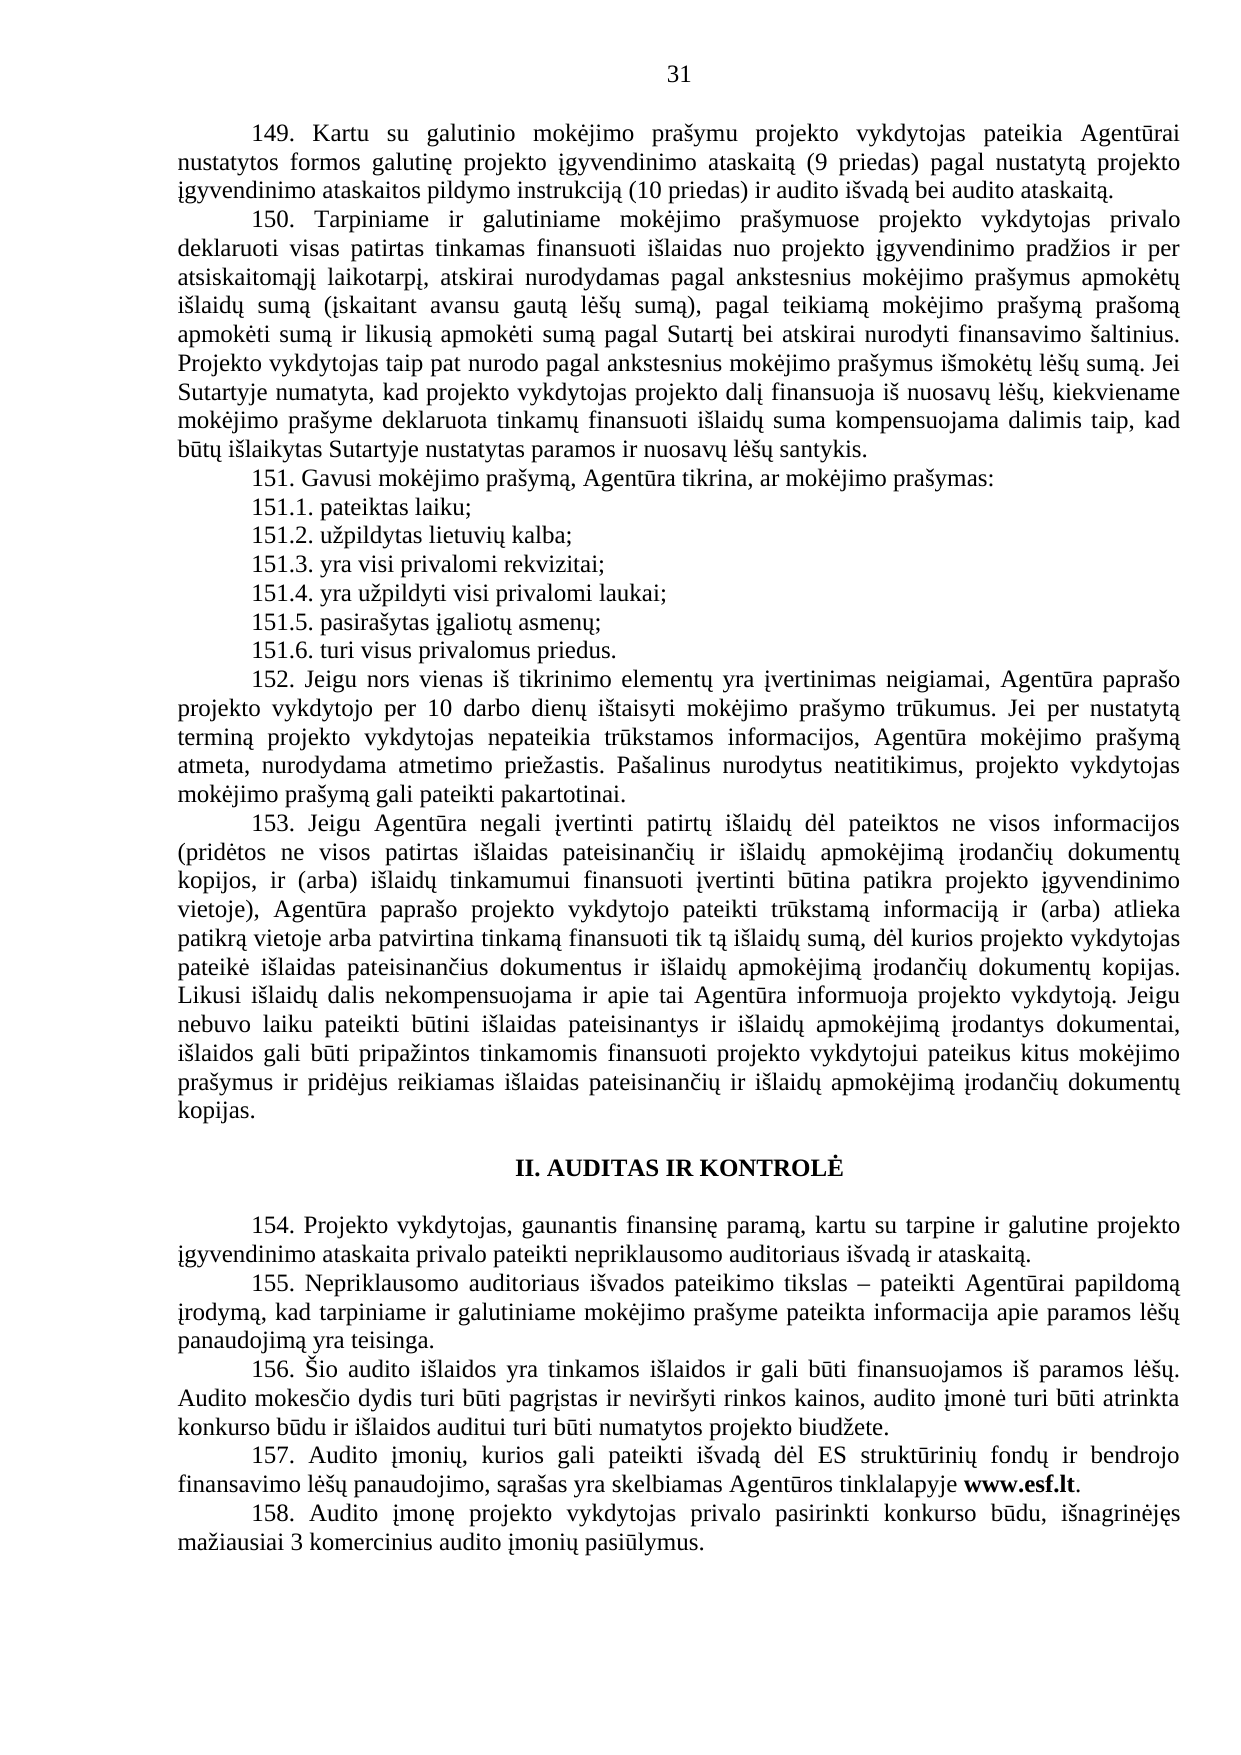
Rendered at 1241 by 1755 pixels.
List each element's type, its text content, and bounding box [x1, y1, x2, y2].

text 153. Jeigu Agentūra negali įvertinti patirtų išlaidų dėl pateiktos ne visos informacijos (pridėtos ne visos patirtas išlaidas pateisinančių ir išlaidų apmokėjimą įrodančių dokumentų kopijos, ir (arba) išlaidų tinkamumui finansuoti įvertinti būtina patikra projekto įgyvendinimo vietoje), Agentūra paprašo projekto vykdytojo pateikti trūkstamą informaciją ir (arba) atlieka patikrą vietoje arba patvirtina tinkamą finansuoti tik tą išlaidų sumą, dėl kurios projekto vykdytojas pateikė išlaidas pateisinančius dokumentus ir išlaidų apmokėjimą įrodančių dokumentų kopijas. Likusi išlaidų dalis nekompensuojama ir apie tai Agentūra informuoja projekto vykdytoją. Jeigu nebuvo laiku pateikti būtini išlaidas pateisinantys ir išlaidų apmokėjimą įrodantys dokumentai, išlaidos gali būti pripažintos tinkamomis finansuoti projekto vykdytojui pateikus kitus mokėjimo prašymus ir pridėjus reikiamas išlaidas pateisinančių ir išlaidų apmokėjimą įrodančių dokumentų kopijas. [177, 808, 1181, 1124]
text 151.5. pasirašytas įgaliotų asmenų; [177, 607, 1181, 636]
text 155. Nepriklausomo auditoriaus išvados pateikimo tikslas – pateikti Agentūrai papildomą įrodymą, kad tarpiniame ir galutiniame mokėjimo prašyme pateikta informacija apie paramos lėšų panaudojimą yra teisinga. [177, 1268, 1181, 1354]
text 151.4. yra užpildyti visi privalomi laukai; [177, 578, 1181, 607]
text 156. Šio audito išlaidos yra tinkamos išlaidos ir gali būti finansuojamos iš paramos lėšų. Audito mokesčio dydis turi būti pagrįstas ir neviršyti rinkos kainos, audito įmonė turi būti atrinkta konkurso būdu ir išlaidos auditui turi būti numatytos projekto biudžete. [177, 1354, 1181, 1441]
text II. AUDITAS IR KONTROLĖ [177, 1153, 1181, 1182]
text 151.2. užpildytas lietuvių kalba; [177, 521, 1181, 549]
text 151.1. pateiktas laiku; [177, 492, 1181, 521]
text 152. Jeigu nors vienas iš tikrinimo elementų yra įvertinimas neigiamai, Agentūra paprašo projekto vykdytojo per 10 darbo dienų ištaisyti mokėjimo prašymo trūkumus. Jei per nustatytą terminą projekto vykdytojas nepateikia trūkstamos informacijos, Agentūra mokėjimo prašymą atmeta, nurodydama atmetimo priežastis. Pašalinus nurodytus neatitikimus, projekto vykdytojas mokėjimo prašymą gali pateikti pakartotinai. [177, 664, 1181, 808]
text 149. Kartu su galutinio mokėjimo prašymu projekto vykdytojas pateikia Agentūrai nustatytos formos galutinę projekto įgyvendinimo ataskaitą (9 priedas) pagal nustatytą projekto įgyvendinimo ataskaitos pildymo instrukciją (10 priedas) ir audito išvadą bei audito ataskaitą. [177, 118, 1181, 204]
text 151.6. turi visus privalomus priedus. [177, 636, 1181, 664]
text 157. Audito įmonių, kurios gali pateikti išvadą dėl ES struktūrinių fondų ir bendrojo finansavimo lėšų panaudojimo, sąrašas yra skelbiamas Agentūros tinklalapyje www.esf.lt. [177, 1441, 1181, 1498]
text 154. Projekto vykdytojas, gaunantis finansinę paramą, kartu su tarpine ir galutine projekto įgyvendinimo ataskaita privalo pateikti nepriklausomo auditoriaus išvadą ir ataskaitą. [177, 1211, 1181, 1268]
text 151. Gavusi mokėjimo prašymą, Agentūra tikrina, ar mokėjimo prašymas: [177, 463, 1181, 492]
text 151.3. yra visi privalomi rekvizitai; [177, 549, 1181, 578]
text 150. Tarpiniame ir galutiniame mokėjimo prašymuose projekto vykdytojas privalo deklaruoti visas patirtas tinkamas finansuoti išlaidas nuo projekto įgyvendinimo pradžios ir per atsiskaitomąjį laikotarpį, atskirai nurodydamas pagal ankstesnius mokėjimo prašymus apmokėtų išlaidų sumą (įskaitant avansu gautą lėšų sumą), pagal teikiamą mokėjimo prašymą prašomą apmokėti sumą ir likusią apmokėti sumą pagal Sutartį bei atskirai nurodyti finansavimo šaltinius. Projekto vykdytojas taip pat nurodo pagal ankstesnius mokėjimo prašymus išmokėtų lėšų sumą. Jei Sutartyje numatyta, kad projekto vykdytojas projekto dalį finansuoja iš nuosavų lėšų, kiekviename mokėjimo prašyme deklaruota tinkamų finansuoti išlaidų suma kompensuojama dalimis taip, kad būtų išlaikytas Sutartyje nustatytas paramos ir nuosavų lėšų santykis. [177, 204, 1181, 463]
text 158. Audito įmonę projekto vykdytojas privalo pasirinkti konkurso būdu, išnagrinėjęs mažiausiai 3 komercinius audito įmonių pasiūlymus. [177, 1498, 1181, 1556]
